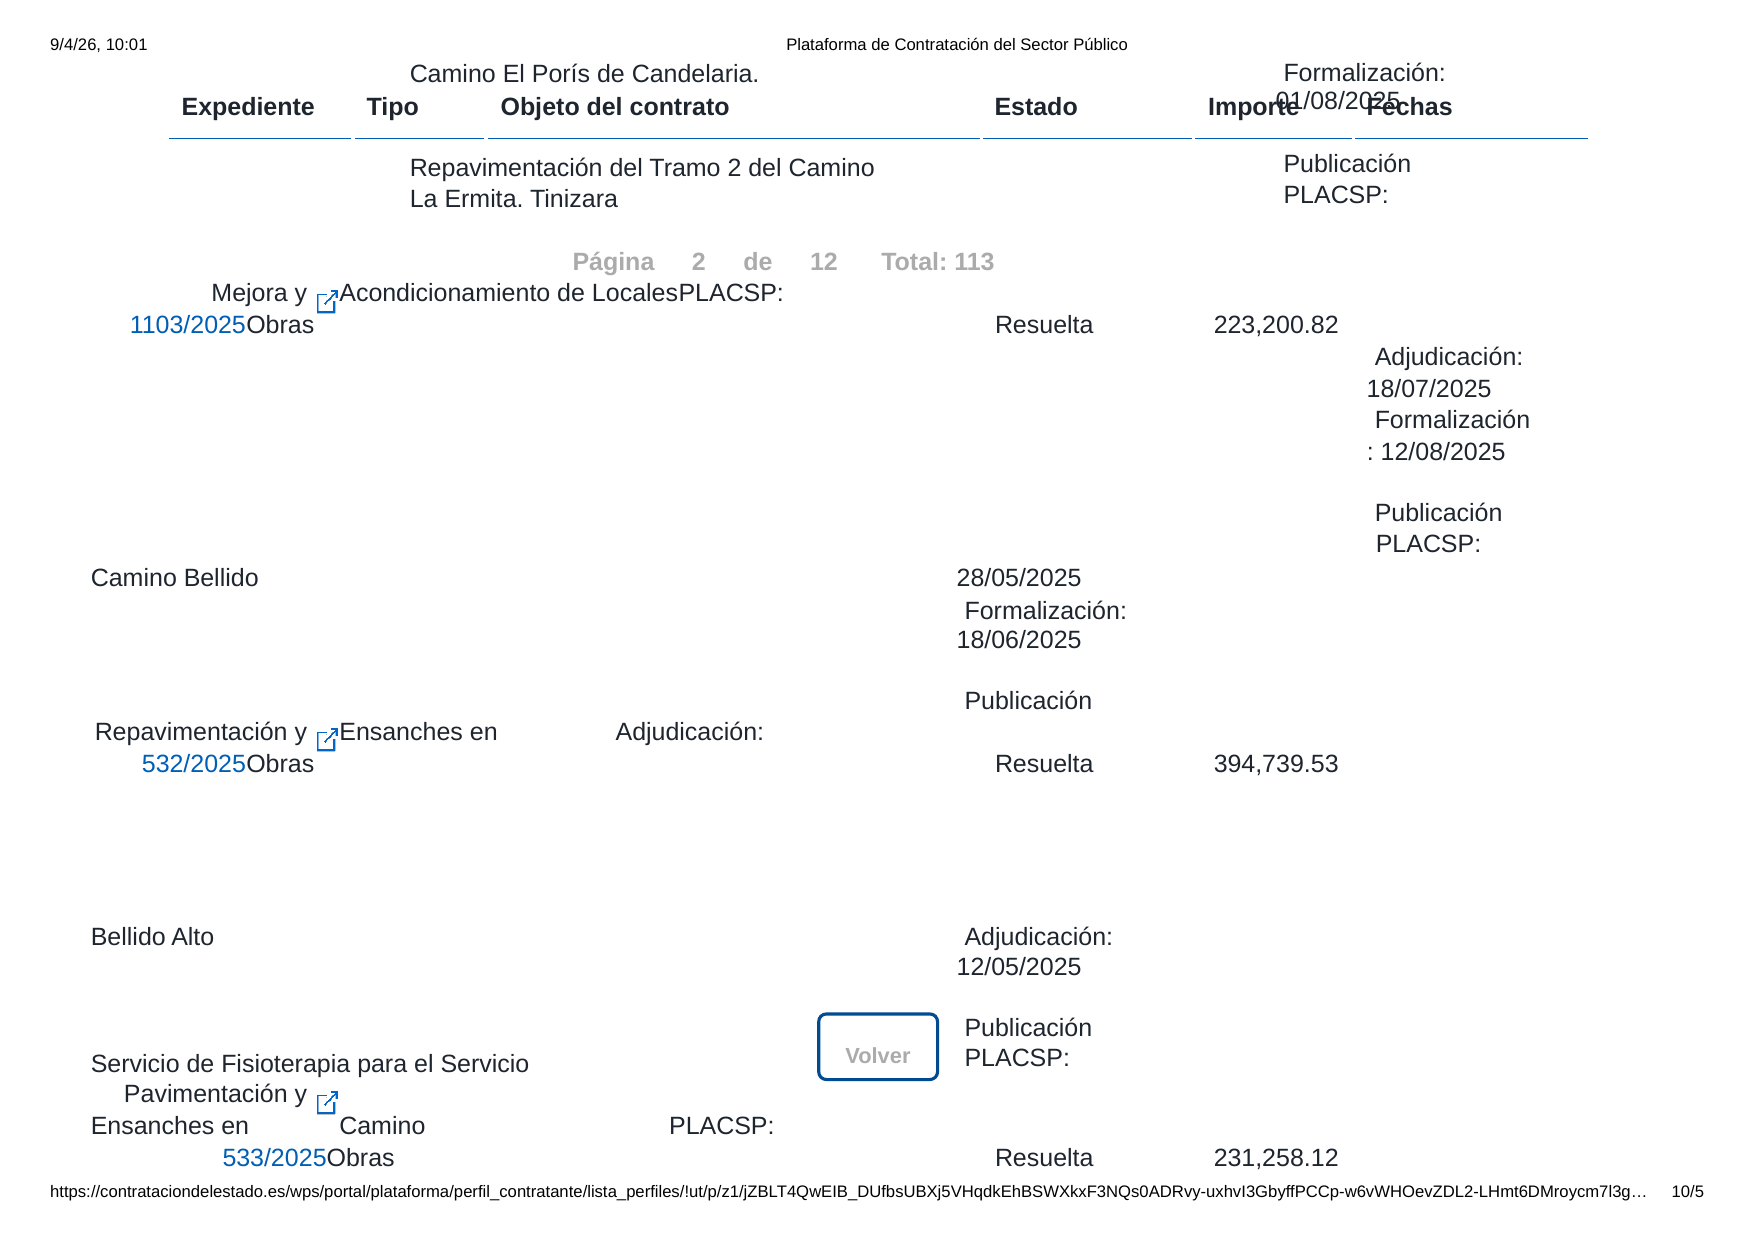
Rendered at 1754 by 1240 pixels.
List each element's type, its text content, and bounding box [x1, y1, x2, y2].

text Formalización: 12/08/2025 [1367, 405, 1537, 465]
table_header 140,186.92 196,931.30 [1117, 59, 1275, 278]
table_header Resuelta Resuelta [903, 59, 1117, 214]
table_header Bellido Alto Servicio de Fisioterapia para el Servicio [91, 922, 956, 1079]
text 1103/2025Obras Resuelta 223,200.82 [91, 310, 1537, 339]
table_header 28/05/2025 Formalización: 18/06/2025 Publicación [956, 563, 1127, 717]
text Pavimentación y Ensanches en Camino PLACSP: [91, 1079, 1537, 1140]
table_header Adjudicación: 12/05/2025 Publicación PLACSP: [956, 922, 1113, 1079]
table_cell Página 2 de 12 Total: 113 [410, 214, 1117, 278]
text 18/07/2025 [314, 374, 1491, 403]
text Repavimentación y Ensanches en Adjudicación: [91, 717, 1537, 746]
table_header Adjudicación: 27/08/2025 Publicación PLACSP: Adjudicación: 14/07/2025 Formalización: 01/08/2025 Publicación PLACSP: [1275, 59, 1446, 278]
table_header Camino Bellido [91, 563, 956, 717]
text 532/2025Obras Resuelta 394,739.53 [91, 749, 1537, 778]
table_header Servicios Obras [276, 59, 409, 278]
table_header [223, 139, 276, 278]
table_header [223, 59, 276, 138]
table_header 218/2025 931/2025 [91, 59, 223, 278]
table_header Sociales y Travesía El Pueblo Redacción del Proyecto Básico y de Ejecución de las obras de Mejora de Acceso y Seguridad de Taludes del Camino El Porís de Candelaria. Repavimentación del Tramo 2 del Camino La Ermita. Tinizara [410, 59, 903, 214]
text Mejora y Acondicionamiento de Locales PLACSP: [91, 278, 1537, 307]
text Publicación PLACSP: [1374, 497, 1537, 557]
text Adjudicación: [314, 342, 1523, 371]
text 533/2025Obras Resuelta 231,258.12 [91, 1143, 1537, 1172]
